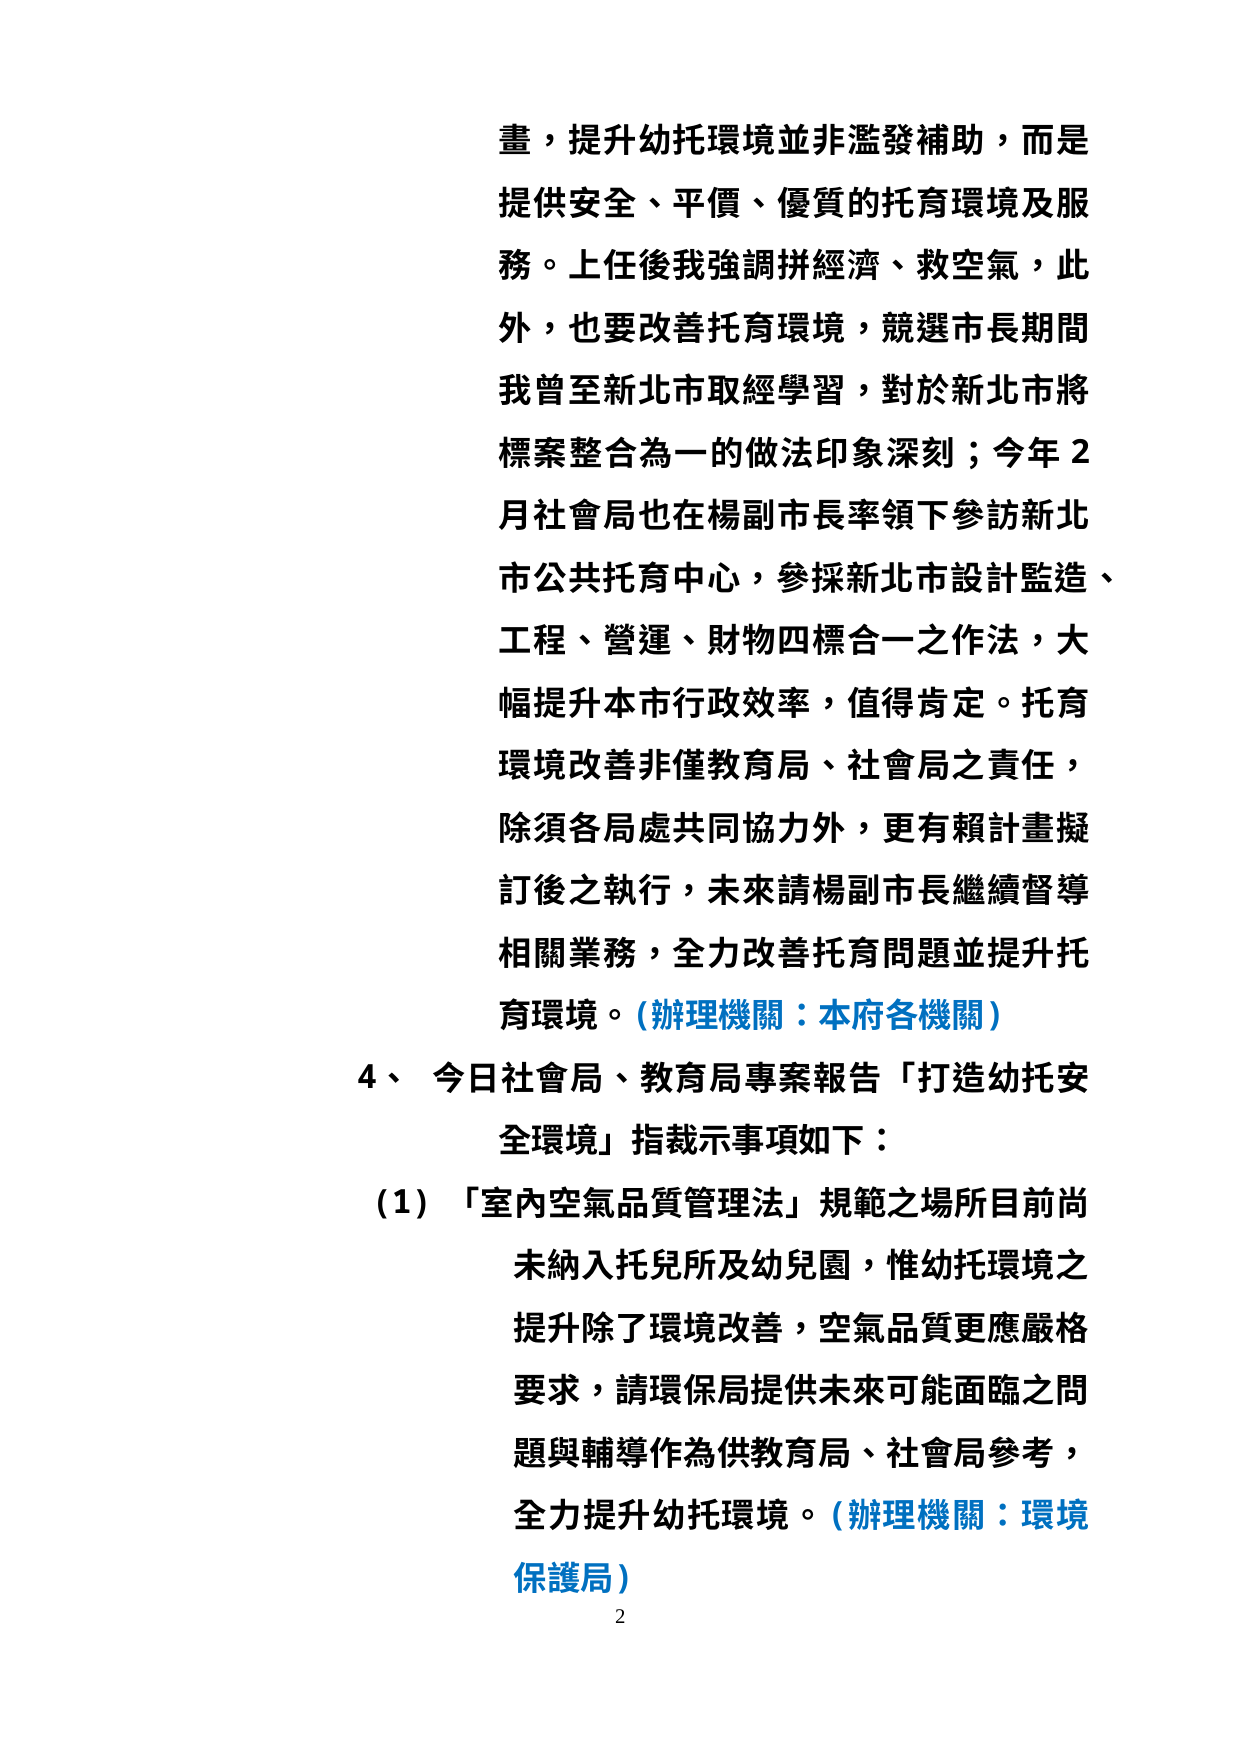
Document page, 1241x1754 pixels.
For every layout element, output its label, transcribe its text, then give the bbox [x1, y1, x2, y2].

list 今日社會局、教育局專案報告「打造幼托安全環境」指裁示事項如下： [357, 1034, 1090, 1159]
list 「室內空氣品質管理法」規範之場所目前尚未納入托兒所及幼兒園，惟幼托環境之提升除了環境改善，空氣品質更應嚴格要求，請環保局提供未來可能面臨之問題與輔導作為供教育局、社會局參考，全力提升幼托環境。(辦理機關：環境保護局) [372, 1159, 1090, 1596]
list 身為媽媽市長，我相當重視公幼公托倍增計畫，提升幼托環境並非濫發補助，而是提供安全、平價、優質的托育環境及服務。上任後我強調拼經濟、救空氣，此外，也要改善托育環境，競選市長期間我曾至新北市取經學習，對於新北市將標案整合為一的做法印象深刻；今年2月社會局也在楊副市長率領下參訪新北市公共托育中心，參採新北市設計監造、工程、營運、財物四標合一之作法，大幅提升本市行政效率，值得肯定。托育環境改善非僅教育局、社會局之責任，除須各局處共同協力外，更有賴計畫擬訂後之執行，未來請楊副市長繼續督導相關業務，全力改善托育問題並提升托育環境。(辦理機關：本府各機關) [357, 96, 1090, 1034]
